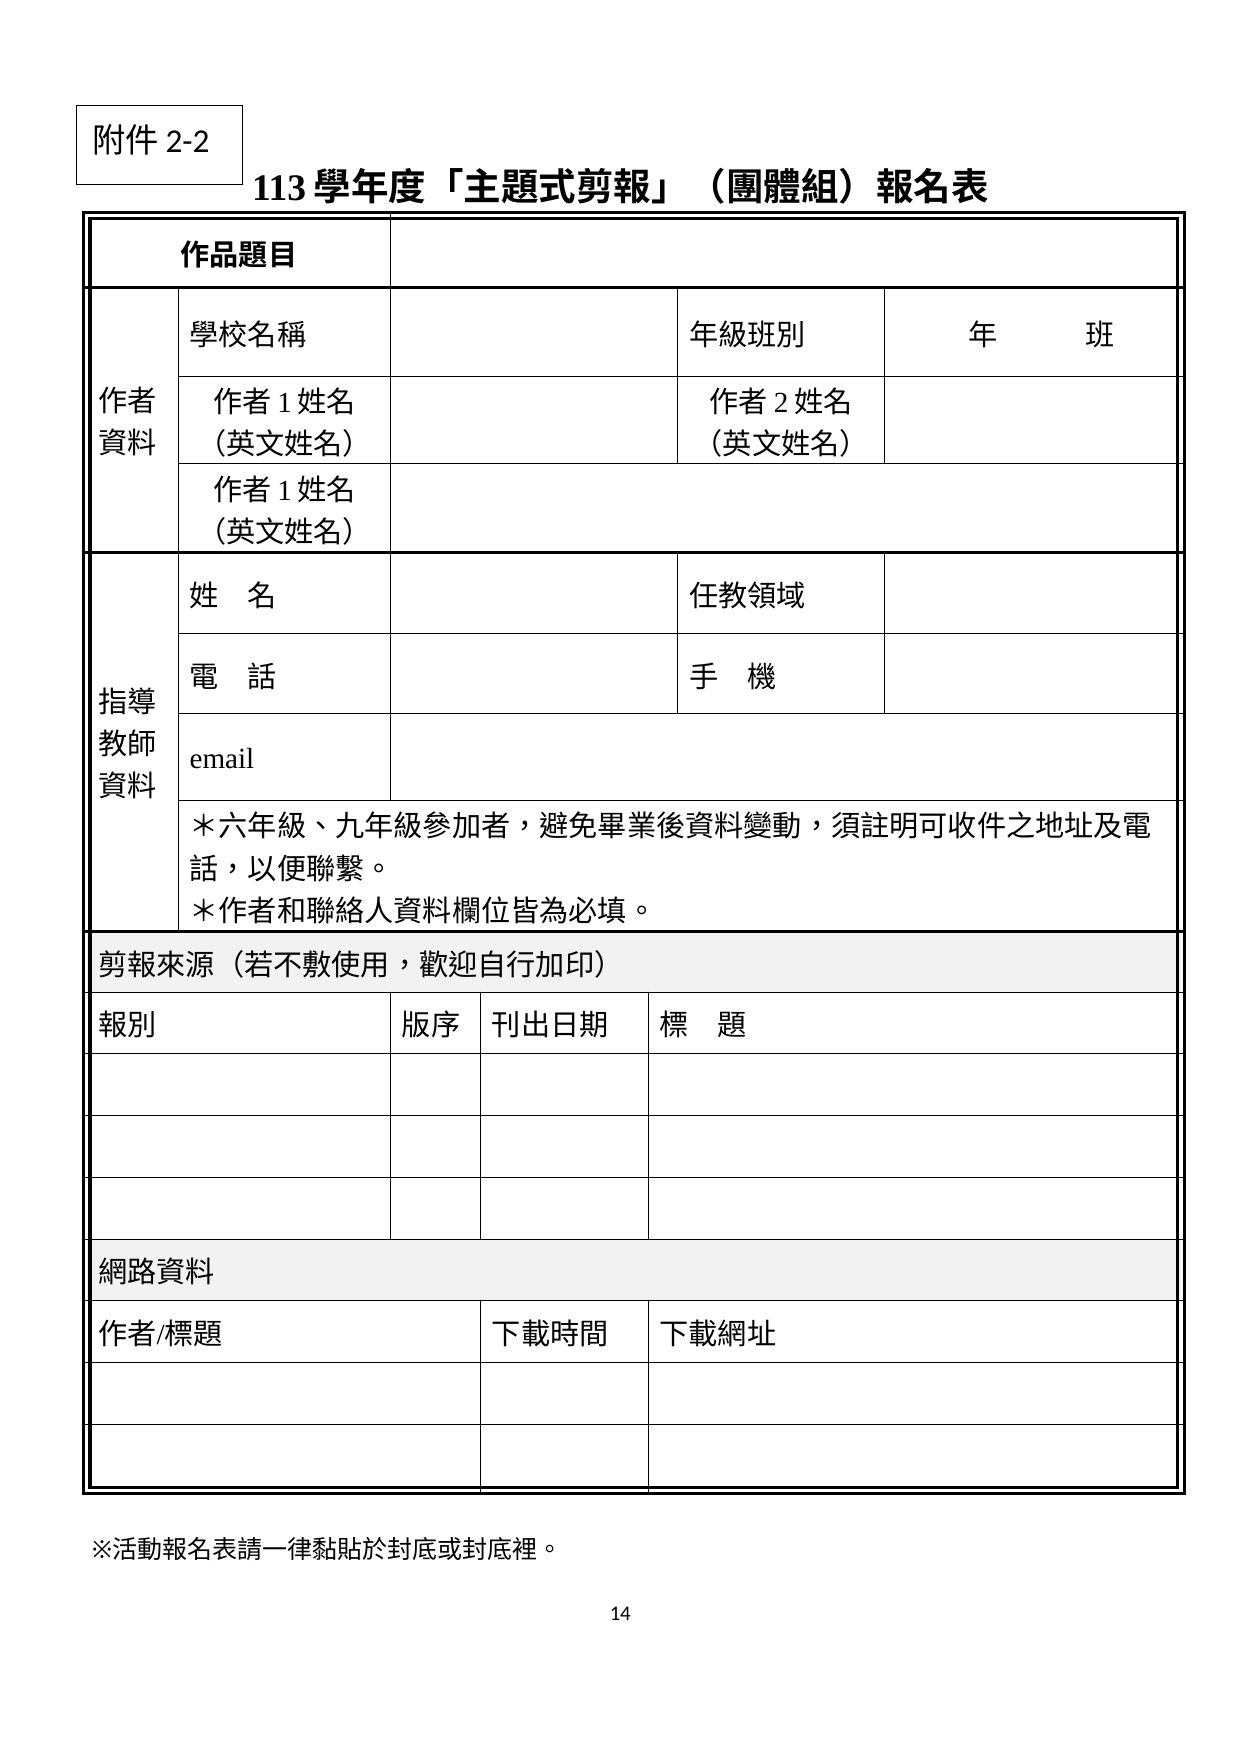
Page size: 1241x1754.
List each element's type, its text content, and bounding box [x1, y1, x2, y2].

text 113學年度「主題式剪報」（團體組）報名表 [165, 157, 1075, 211]
table_cell [391, 289, 677, 376]
table_cell [391, 464, 1176, 551]
table_cell [391, 554, 677, 633]
table_cell [391, 1116, 480, 1177]
table_cell [649, 1116, 1176, 1177]
table_cell [649, 1425, 1176, 1486]
table_cell 姓 名 [179, 554, 390, 633]
table_cell [885, 634, 1176, 712]
text 附件2-2 [92, 113, 227, 162]
table_cell [885, 554, 1176, 633]
table_header [391, 214, 1181, 286]
table_cell 刊出日期 [481, 993, 648, 1053]
table_cell [391, 634, 677, 712]
table_cell [481, 1178, 648, 1239]
table_cell [391, 1054, 480, 1115]
table_cell [92, 1425, 480, 1486]
table_cell [649, 1178, 1176, 1239]
table_cell [391, 714, 1176, 800]
table_cell 學校名稱 [179, 289, 390, 376]
table_cell [391, 377, 677, 463]
table_cell 指導教師資料 [92, 554, 178, 930]
table_cell 手 機 [678, 634, 884, 712]
table_cell [481, 1054, 648, 1115]
table_cell 版序 [391, 993, 480, 1053]
table_cell [649, 1054, 1176, 1115]
table_header 作品題目 [87, 214, 390, 286]
table_cell [481, 1116, 648, 1177]
table_cell [885, 377, 1176, 463]
table_cell 剪報來源（若不敷使用，歡迎自行加印） [92, 933, 1176, 992]
table_cell [481, 1425, 648, 1486]
table_cell [92, 1363, 480, 1424]
table_cell 年級班別 [678, 289, 884, 376]
table_cell [391, 1178, 480, 1239]
table_cell email [179, 714, 390, 800]
table_cell [92, 1054, 390, 1115]
table_cell [649, 1363, 1176, 1424]
table_cell 作者/標題 [92, 1301, 480, 1362]
table_cell [92, 1116, 390, 1177]
table_cell 作者2姓名（英文姓名） [678, 377, 884, 463]
table_cell 電 話 [179, 634, 390, 712]
table_cell 任教領域 [678, 554, 884, 633]
table_cell [92, 1178, 390, 1239]
table_cell 作者1姓名（英文姓名） [179, 464, 390, 551]
table_cell 年 班 [885, 289, 1176, 376]
table_header [391, 220, 1176, 286]
table_cell [481, 1363, 648, 1424]
table_cell 作者1姓名（英文姓名） [179, 377, 390, 463]
table_cell 網路資料 [92, 1240, 1176, 1300]
table_cell 標 題 [649, 993, 1176, 1053]
text ※活動報名表請一律黏貼於封底或封底裡。 [92, 1506, 1075, 1568]
text [77, 106, 242, 184]
table_cell 報別 [92, 993, 390, 1053]
table_cell 下載網址 [649, 1301, 1176, 1362]
table_cell 下載時間 [481, 1301, 648, 1362]
table_cell 作者資料 [92, 289, 178, 551]
table_cell ＊六年級、九年級參加者，避免畢業後資料變動，須註明可收件之地址及電話，以便聯繫。 ＊作者和聯絡人資料欄位皆為必填。 [179, 801, 1176, 930]
